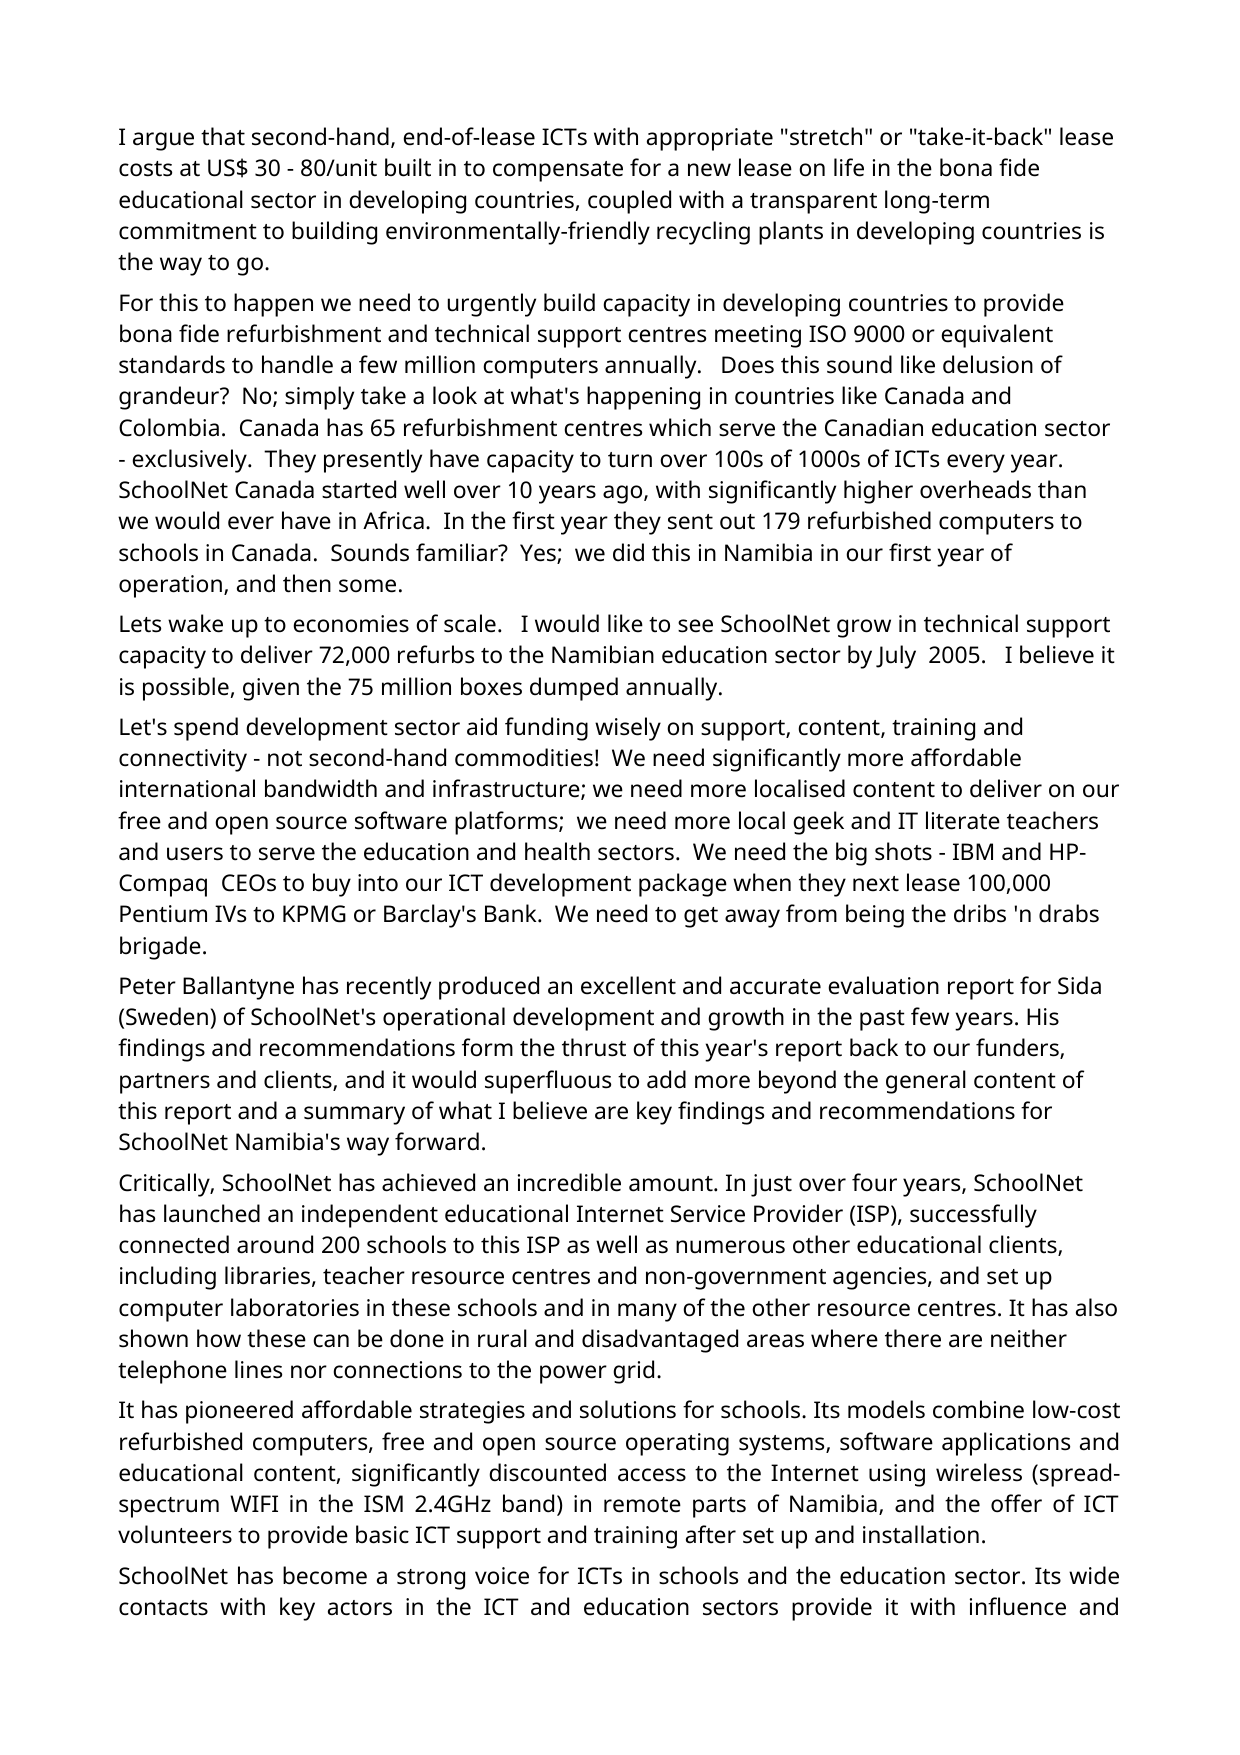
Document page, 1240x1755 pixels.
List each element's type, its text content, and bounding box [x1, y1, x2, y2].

text Lets wake up to economies of scale. I would like to see SchoolNet grow in technical support capacity to deliver 72,000 refurbs to the Namibian education sector by July 2005. I believe it is possible, given the 75 million boxes dumped annually. [118, 608, 1121, 702]
text I argue that second-hand, end-of-lease ICTs with appropriate "stretch" or "take-it-back" lease costs at US$ 30 - 80/unit built in to compensate for a new lease on life in the bona fide educational sector in developing countries, coupled with a transparent long-term commitment to building environmentally-friendly recycling plants in developing countries is the way to go. [118, 121, 1121, 277]
text Critically, SchoolNet has achieved an incredible amount. In just over four years, SchoolNet has launched an independent educational Internet Service Provider (ISP), successfully connected around 200 schools to this ISP as well as numerous other educational clients, including libraries, teacher resource centres and non-government agencies, and set up computer laboratories in these schools and in many of the other resource centres. It has also shown how these can be done in rural and disadvantaged areas where there are neither telephone lines nor connections to the power grid. [118, 1166, 1121, 1385]
text Let's spend development sector aid funding wisely on support, content, training and connectivity - not second-hand commodities! We need significantly more affordable international bandwidth and infrastructure; we need more localised content to deliver on our free and open source software platforms; we need more local geek and IT literate teachers and users to serve the education and health sectors. We need the big shots - IBM and HP-Compaq CEOs to buy into our ICT development package when they next lease 100,000 Pentium IVs to KPMG or Barclay's Bank. We need to get away from being the dribs 'n drabs brigade. [118, 711, 1121, 961]
text Peter Ballantyne has recently produced an excellent and accurate evaluation report for Sida (Sweden) of SchoolNet's operational development and growth in the past few years. His findings and recommendations form the thrust of this year's report back to our funders, partners and clients, and it would superfluous to add more beyond the general content of this report and a summary of what I believe are key findings and recommendations for SchoolNet Namibia's way forward. [118, 970, 1121, 1157]
text For this to happen we need to urgently build capacity in developing countries to provide bona fide refurbishment and technical support centres meeting ISO 9000 or equivalent standards to handle a few million computers annually. Does this sound like delusion of grandeur? No; simply take a look at what's happening in countries like Canada and Colombia. Canada has 65 refurbishment centres which serve the Canadian education sector - exclusively. They presently have capacity to turn over 100s of 1000s of ICTs every year. SchoolNet Canada started well over 10 years ago, with significantly higher overheads than we would ever have in Africa. In the first year they sent out 179 refurbished computers to schools in Canada. Sounds familiar? Yes; we did this in Namibia in our first year of operation, and then some. [118, 286, 1121, 599]
text SchoolNet has become a strong voice for ICTs in schools and the education sector. Its wide contacts with key actors in the ICT and education sectors provide it with influence and [118, 1559, 1121, 1622]
text It has pioneered affordable strategies and solutions for schools. Its models combine low-cost refurbished computers, free and open source operating systems, software applications and educational content, significantly discounted access to the Internet using wireless (spread-spectrum WIFI in the ISM 2.4GHz band) in remote parts of Namibia, and the offer of ICT volunteers to provide basic ICT support and training after set up and installation. [118, 1394, 1121, 1551]
